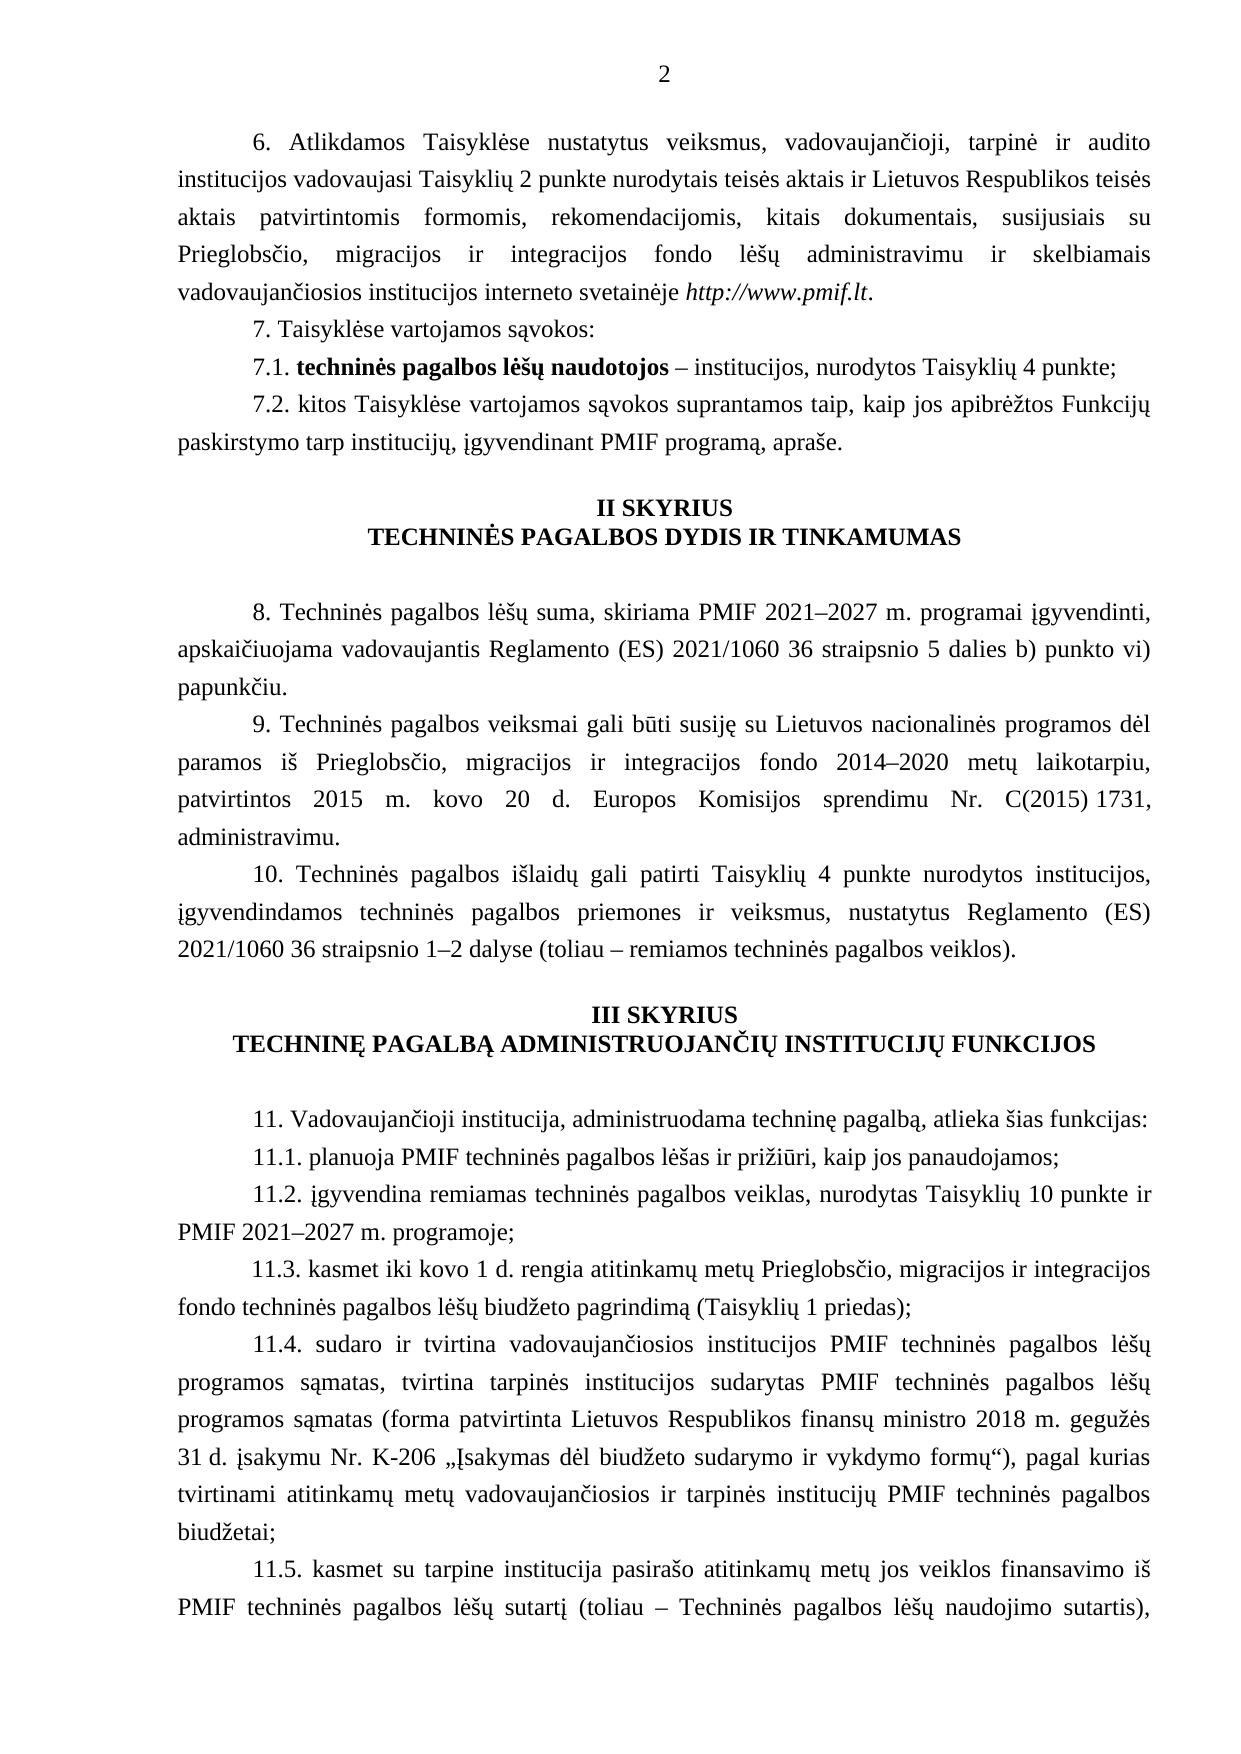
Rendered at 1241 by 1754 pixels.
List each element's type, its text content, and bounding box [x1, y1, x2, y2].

text 6. Atlikdamos Taisyklėse nustatytus veiksmus, vadovaujančioji, tarpinė ir audito institucijos vadovaujasi Taisyklių 2 punkte nurodytais teisės aktais ir Lietuvos Respublikos teisės aktais patvirtintomis formomis, rekomendacijomis, kitais dokumentais, susijusiais su Prieglobsčio, migracijos ir integracijos fondo lėšų administravimu ir skelbiamais vadovaujančiosios institucijos interneto svetainėje http://www.pmif.lt. [177, 118, 1152, 306]
text 7. Taisyklėse vartojamos sąvokos: [177, 306, 1152, 343]
text TECHNINĘ PAGALBĄ ADMINISTRUOJANČIŲ INSTITUCIJŲ FUNKCIJOS [177, 1029, 1152, 1058]
text III SKYRIUS [177, 1001, 1152, 1029]
text 11.1. planuoja PMIF techninės pagalbos lėšas ir prižiūri, kaip jos panaudojamos; [177, 1133, 1152, 1171]
text TECHNINĖS PAGALBOS DYDIS IR TINKAMUMAS [177, 522, 1152, 551]
text 9. Techninės pagalbos veiksmai gali būti susiję su Lietuvos nacionalinės programos dėl paramos iš Prieglobsčio, migracijos ir integracijos fondo 2014–2020 metų laikotarpiu, patvirtintos 2015 m. kovo 20 d. Europos Komisijos sprendimu Nr. C(2015) 1731, administravimu. [177, 701, 1152, 851]
text 8. Techninės pagalbos lėšų suma, skiriama PMIF 2021–2027 m. programai įgyvendinti, apskaičiuojama vadovaujantis Reglamento (ES) 2021/1060 36 straipsnio 5 dalies b) punkto vi) papunkčiu. [177, 588, 1152, 701]
text 11. Vadovaujančioji institucija, administruodama techninę pagalbą, atlieka šias funkcijas: [177, 1096, 1152, 1133]
text II SKYRIUS [177, 493, 1152, 522]
text 11.5. kasmet su tarpine institucija pasirašo atitinkamų metų jos veiklos finansavimo iš PMIF techninės pagalbos lėšų sutartį (toliau – Techninės pagalbos lėšų naudojimo sutartis), [177, 1546, 1152, 1621]
text 7.1. techninės pagalbos lėšų naudotojos – institucijos, nurodytos Taisyklių 4 punkte; [177, 343, 1152, 381]
text 11.2. įgyvendina remiamas techninės pagalbos veiklas, nurodytas Taisyklių 10 punkte ir PMIF 2021–2027 m. programoje; [177, 1171, 1152, 1246]
text 11.4. sudaro ir tvirtina vadovaujančiosios institucijos PMIF techninės pagalbos lėšų programos sąmatas, tvirtina tarpinės institucijos sudarytas PMIF techninės pagalbos lėšų programos sąmatas (forma patvirtinta Lietuvos Respublikos finansų ministro 2018 m. gegužės 31 d. įsakymu Nr. K-206 „Įsakymas dėl biudžeto sudarymo ir vykdymo formų“), pagal kurias tvirtinami atitinkamų metų vadovaujančiosios ir tarpinės institucijų PMIF techninės pagalbos biudžetai; [177, 1321, 1152, 1546]
text 11.3. kasmet iki kovo 1 d. rengia atitinkamų metų Prieglobsčio, migracijos ir integracijos fondo techninės pagalbos lėšų biudžeto pagrindimą (Taisyklių 1 priedas); [177, 1246, 1152, 1321]
text 7.2. kitos Taisyklėse vartojamos sąvokos suprantamos taip, kaip jos apibrėžtos Funkcijų paskirstymo tarp institucijų, įgyvendinant PMIF programą, apraše. [177, 381, 1152, 456]
text 10. Techninės pagalbos išlaidų gali patirti Taisyklių 4 punkte nurodytos institucijos, įgyvendindamos techninės pagalbos priemones ir veiksmus, nustatytus Reglamento (ES) 2021/1060 36 straipsnio 1–2 dalyse (toliau – remiamos techninės pagalbos veiklos). [177, 851, 1152, 963]
